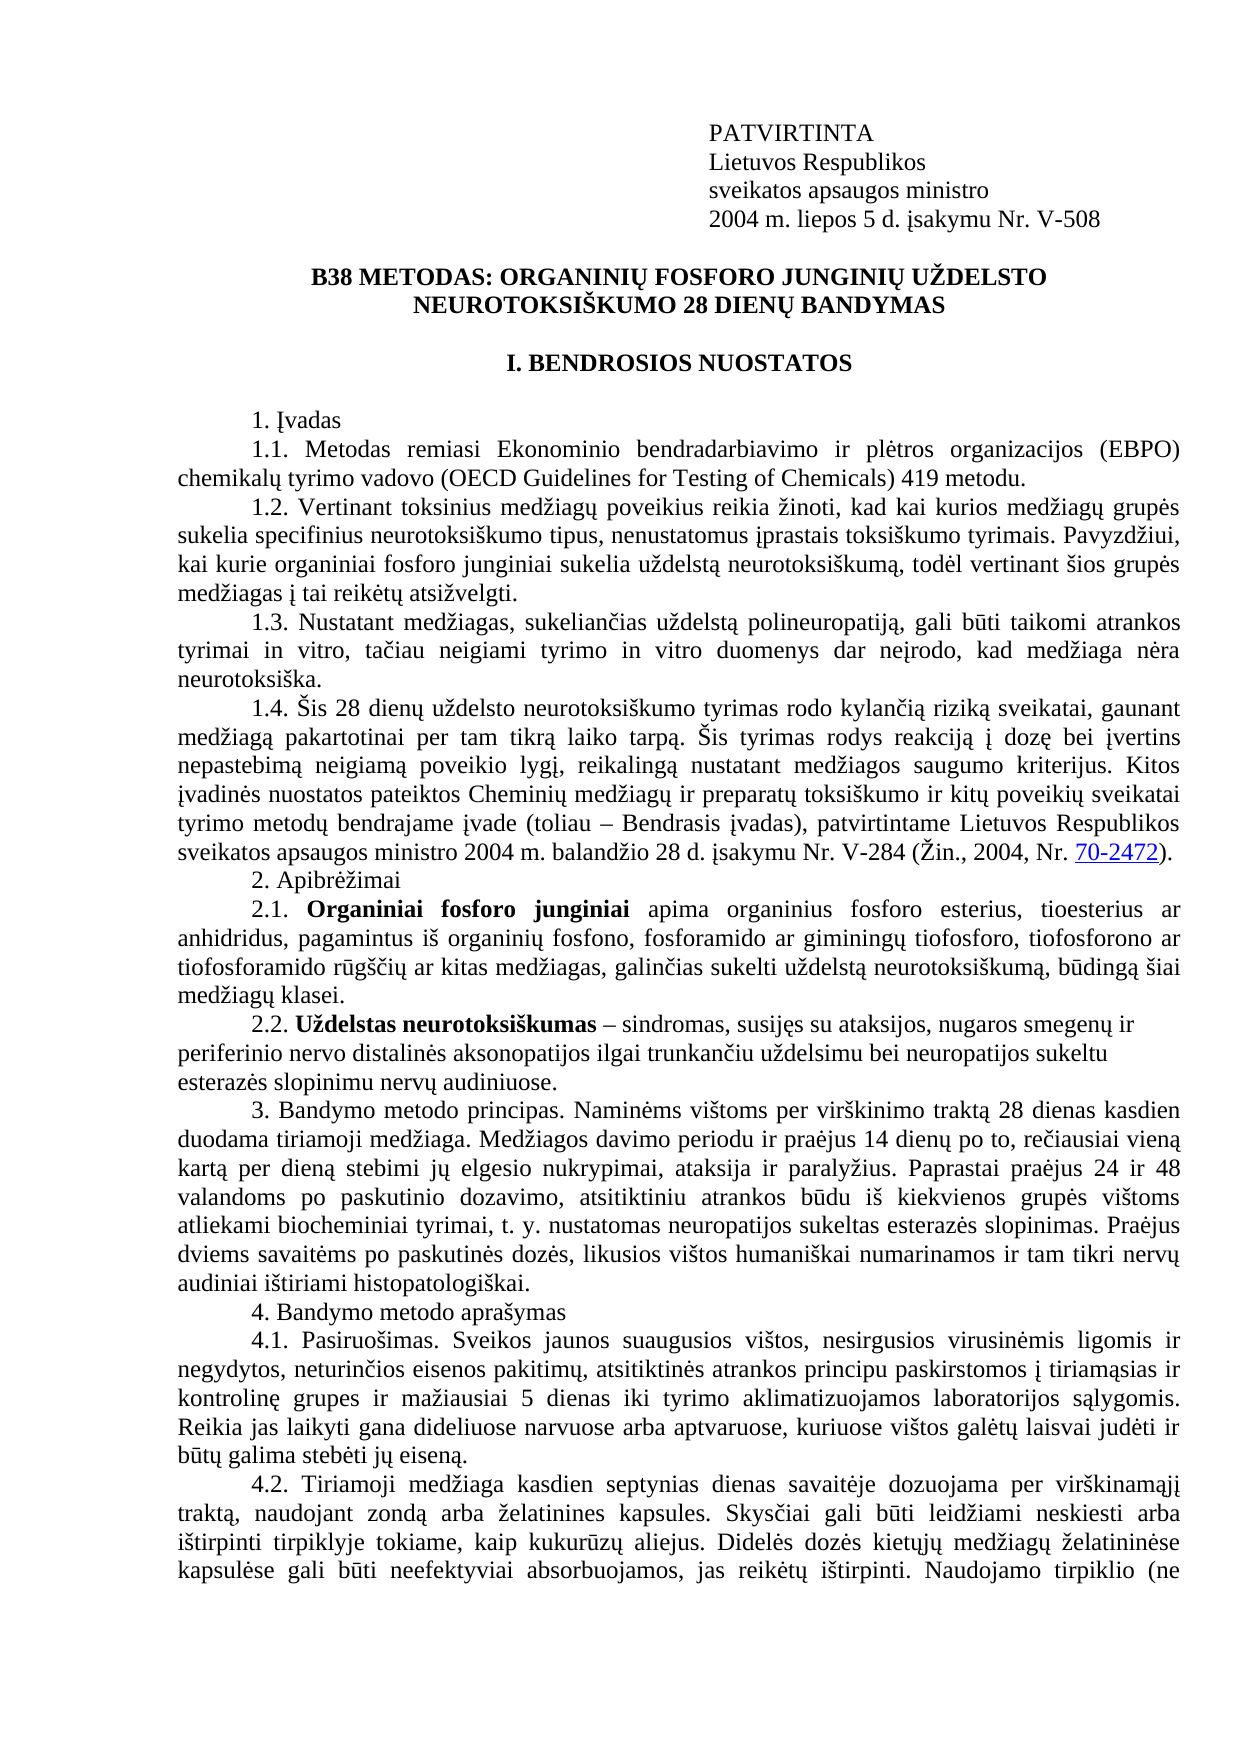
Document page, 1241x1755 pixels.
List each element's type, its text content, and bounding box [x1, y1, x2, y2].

text 1. Įvadas [177, 406, 1181, 434]
text 2004 m. liepos 5 d. įsakymu Nr. V-508 [177, 204, 1181, 233]
text 4. Bandymo metodo aprašymas [177, 1297, 1181, 1326]
text Patvirtinta [177, 118, 1181, 147]
text 4.2. Tiriamoji medžiaga kasdien septynias dienas savaitėje dozuojama per virškinamąjį traktą, naudojant zondą arba želatinines kapsules. Skysčiai gali būti leidžiami neskiesti arba ištirpinti tirpiklyje tokiame, kaip kukurūzų aliejus. Didelės dozės kietųjų medžiagų želatininėse kapsulėse gali būti neefektyviai absorbuojamos, jas reikėtų ištirpinti. Naudojamo tirpiklio (ne [177, 1469, 1181, 1584]
text 2.2. Uždelstas neurotoksiškumas – sindromas, susijęs su ataksijos, nugaros smegenų ir periferinio nervo distalinės aksonopatijos ilgai trunkančiu uždelsimu bei neuropatijos sukeltu esterazės slopinimu nervų audiniuose. [177, 1009, 1181, 1096]
text 1.2. Vertinant toksinius medžiagų poveikius reikia žinoti, kad kai kurios medžiagų grupės sukelia specifinius neurotoksiškumo tipus, nenustatomus įprastais toksiškumo tyrimais. Pavyzdžiui, kai kurie organiniai fosforo junginiai sukelia uždelstą neurotoksiškumą, todėl vertinant šios grupės medžiagas į tai reikėtų atsižvelgti. [177, 492, 1181, 607]
text 2. Apibrėžimai [177, 866, 1181, 894]
text 3. Bandymo metodo principas. Naminėms vištoms per virškinimo traktą 28 dienas kasdien duodama tiriamoji medžiaga. Medžiagos davimo periodu ir praėjus 14 dienų po to, rečiausiai vieną kartą per dieną stebimi jų elgesio nukrypimai, ataksija ir paralyžius. Paprastai praėjus 24 ir 48 valandoms po paskutinio dozavimo, atsitiktiniu atrankos būdu iš kiekvienos grupės vištoms atliekami biocheminiai tyrimai, t. y. nustatomas neuropatijos sukeltas esterazės slopinimas. Praėjus dviems savaitėms po paskutinės dozės, likusios vištos humaniškai numarinamos ir tam tikri nervų audiniai ištiriami histopatologiškai. [177, 1096, 1181, 1297]
text B38 METODAS: ORGANINIŲ FOSFORO JUNGINIŲ UŽDELSTO NEUROTOKSIŠKUMO 28 DIENŲ BANDYMAS [177, 262, 1181, 319]
text 1.1. Metodas remiasi Ekonominio bendradarbiavimo ir plėtros organizacijos (EBPO) chemikalų tyrimo vadovo (OECD Guidelines for Testing of Chemicals) 419 metodu. [177, 434, 1181, 492]
text 1.3. Nustatant medžiagas, sukeliančias uždelstą polineuropatiją, gali būti taikomi atrankos tyrimai in vitro, tačiau neigiami tyrimo in vitro duomenys dar neįrodo, kad medžiaga nėra neurotoksiška. [177, 607, 1181, 693]
text 2.1. Organiniai fosforo junginiai apima organinius fosforo esterius, tioesterius ar anhidridus, pagamintus iš organinių fosfono, fosforamido ar giminingų tiofosforo, tiofosforono ar tiofosforamido rūgščių ar kitas medžiagas, galinčias sukelti uždelstą neurotoksiškumą, būdingą šiai medžiagų klasei. [177, 894, 1181, 1009]
text sveikatos apsaugos ministro [177, 176, 1181, 204]
text Lietuvos Respublikos [177, 147, 1181, 176]
text I. BENDROSIOS NUOSTATOS [177, 348, 1181, 377]
text 1.4. Šis 28 dienų uždelsto neurotoksiškumo tyrimas rodo kylančią riziką sveikatai, gaunant medžiagą pakartotinai per tam tikrą laiko tarpą. Šis tyrimas rodys reakciją į dozę bei įvertins nepastebimą neigiamą poveikio lygį, reikalingą nustatant medžiagos saugumo kriterijus. Kitos įvadinės nuostatos pateiktos Cheminių medžiagų ir preparatų toksiškumo ir kitų poveikių sveikatai tyrimo metodų bendrajame įvade (toliau – Bendrasis įvadas), patvirtintame Lietuvos Respublikos sveikatos apsaugos ministro 2004 m. balandžio 28 d. įsakymu Nr. V-284 (Žin., 2004, Nr. 70-2472). [177, 693, 1181, 866]
text 4.1. Pasiruošimas. Sveikos jaunos suaugusios vištos, nesirgusios virusinėmis ligomis ir negydytos, neturinčios eisenos pakitimų, atsitiktinės atrankos principu paskirstomos į tiriamąsias ir kontrolinę grupes ir mažiausiai 5 dienas iki tyrimo aklimatizuojamos laboratorijos sąlygomis. Reikia jas laikyti gana dideliuose narvuose arba aptvaruose, kuriuose vištos galėtų laisvai judėti ir būtų galima stebėti jų eiseną. [177, 1326, 1181, 1469]
